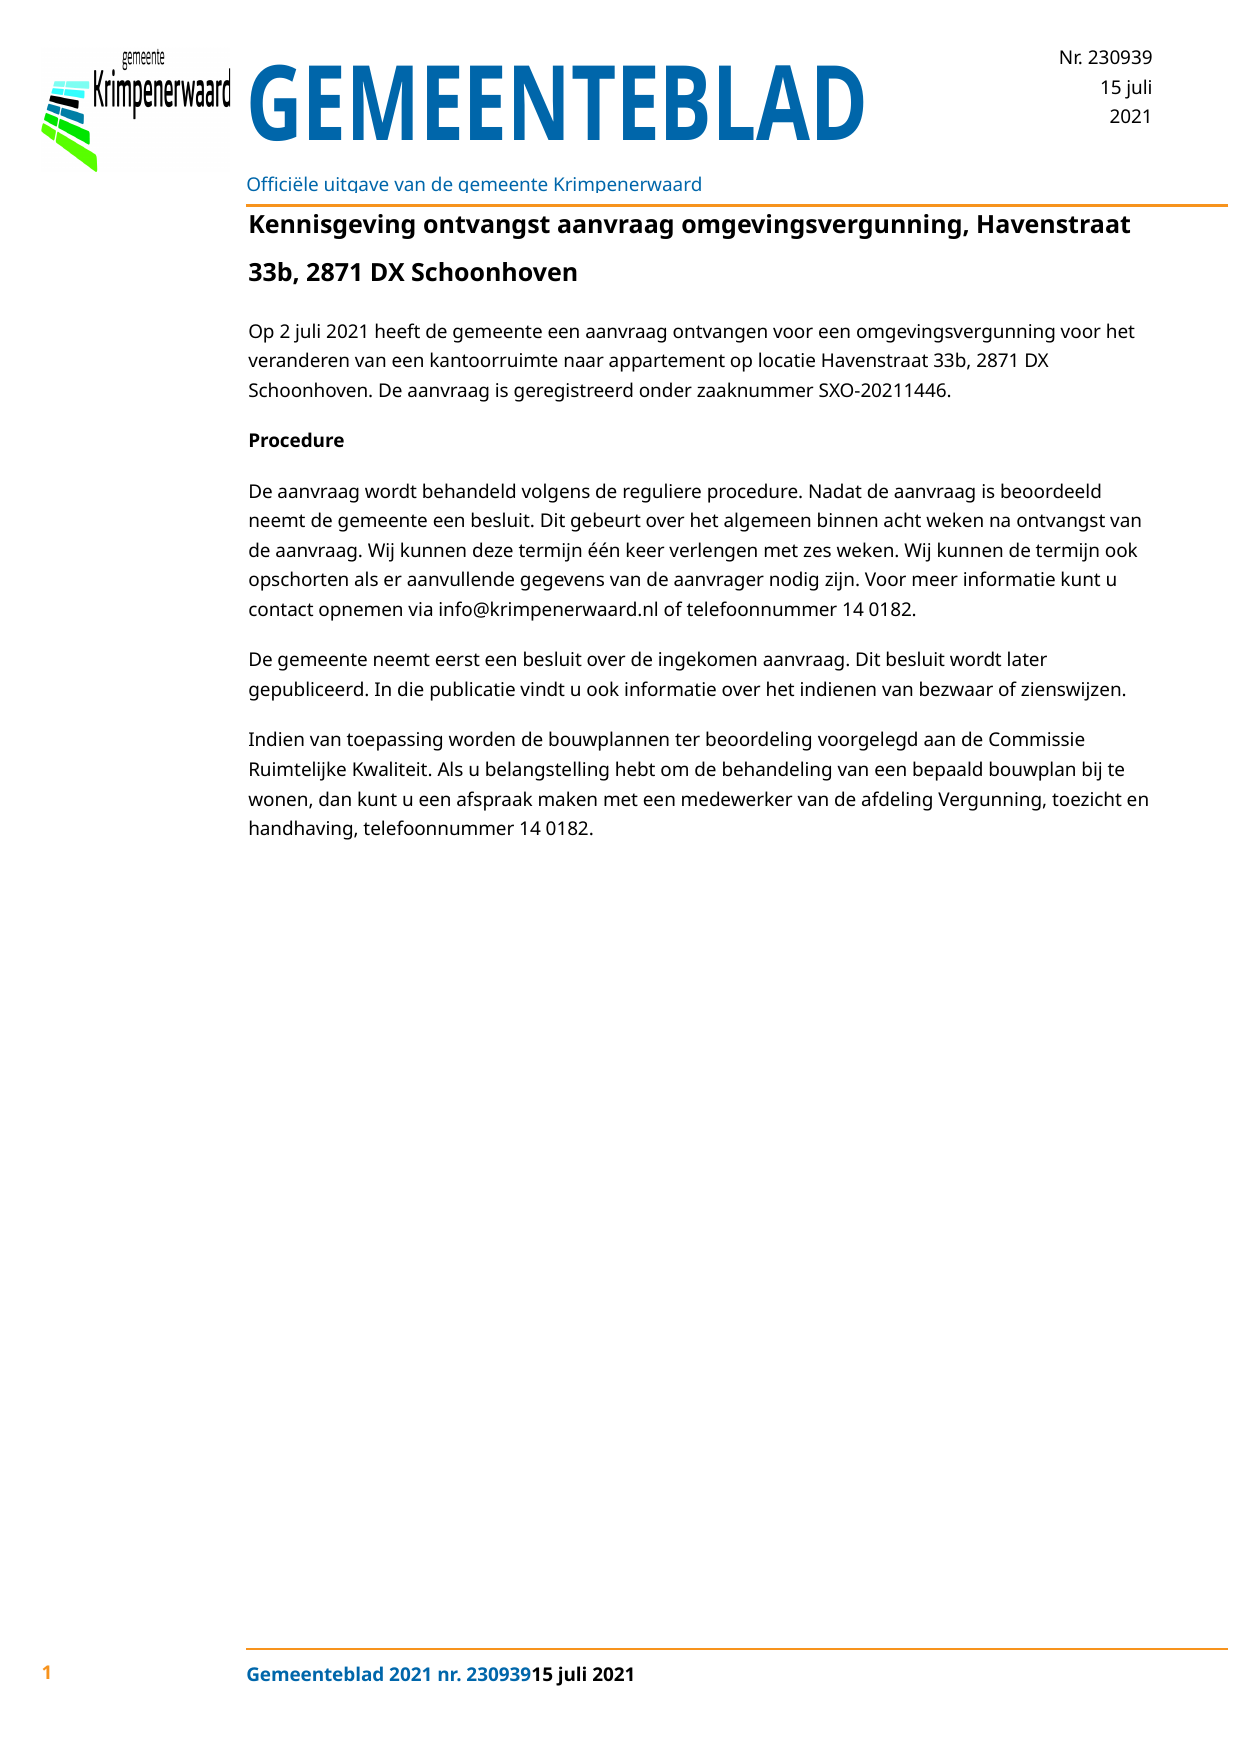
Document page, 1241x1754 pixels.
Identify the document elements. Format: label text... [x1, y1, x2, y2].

text Procedure [248, 427, 1152, 453]
text Kennisgeving ontvangst aanvraag omgevingsvergunning, Havenstraat 33b, 2871 DX Schoonhoven [248, 207, 1152, 288]
text Indien van toepassing worden de bouwplannen ter beoordeling voorgelegd aan de Commissie Ruimtelijke Kwaliteit. Als u belangstelling hebt om de behandeling van een bepaald bouwplan bij te wonen, dan kunt u een afspraak maken met een medewerker van de afdeling Vergunning, toezicht en handhaving, telefoonnummer 14 0182. [248, 727, 1152, 841]
text Op 2 juli 2021 heeft de gemeente een aanvraag ontvangen voor een omgevingsvergunning voor het veranderen van een kantoorruimte naar appartement op locatie Havenstraat 33b, 2871 DX Schoonhoven. De aanvraag is geregistreerd onder zaaknummer SXO-20211446. [248, 318, 1152, 403]
picture [41, 47, 231, 172]
text De aanvraag wordt behandeld volgens de reguliere procedure. Nadat de aanvraag is beoordeeld neemt de gemeente een besluit. Dit gebeurt over het algemeen binnen acht weken na ontvangst van de aanvraag. Wij kunnen deze termijn één keer verlengen met zes weken. Wij kunnen de termijn ook opschorten als er aanvullende gegevens van de aanvrager nodig zijn. Voor meer informatie kunt u contact opnemen via info@krimpenerwaard.nl of telefoonnummer 14 0182. [248, 478, 1152, 622]
text De gemeente neemt eerst een besluit over de ingekomen aanvraag. Dit besluit wordt later gepubliceerd. In die publicatie vindt u ook informatie over het indienen van bezwaar of zienswijzen. [248, 647, 1152, 702]
